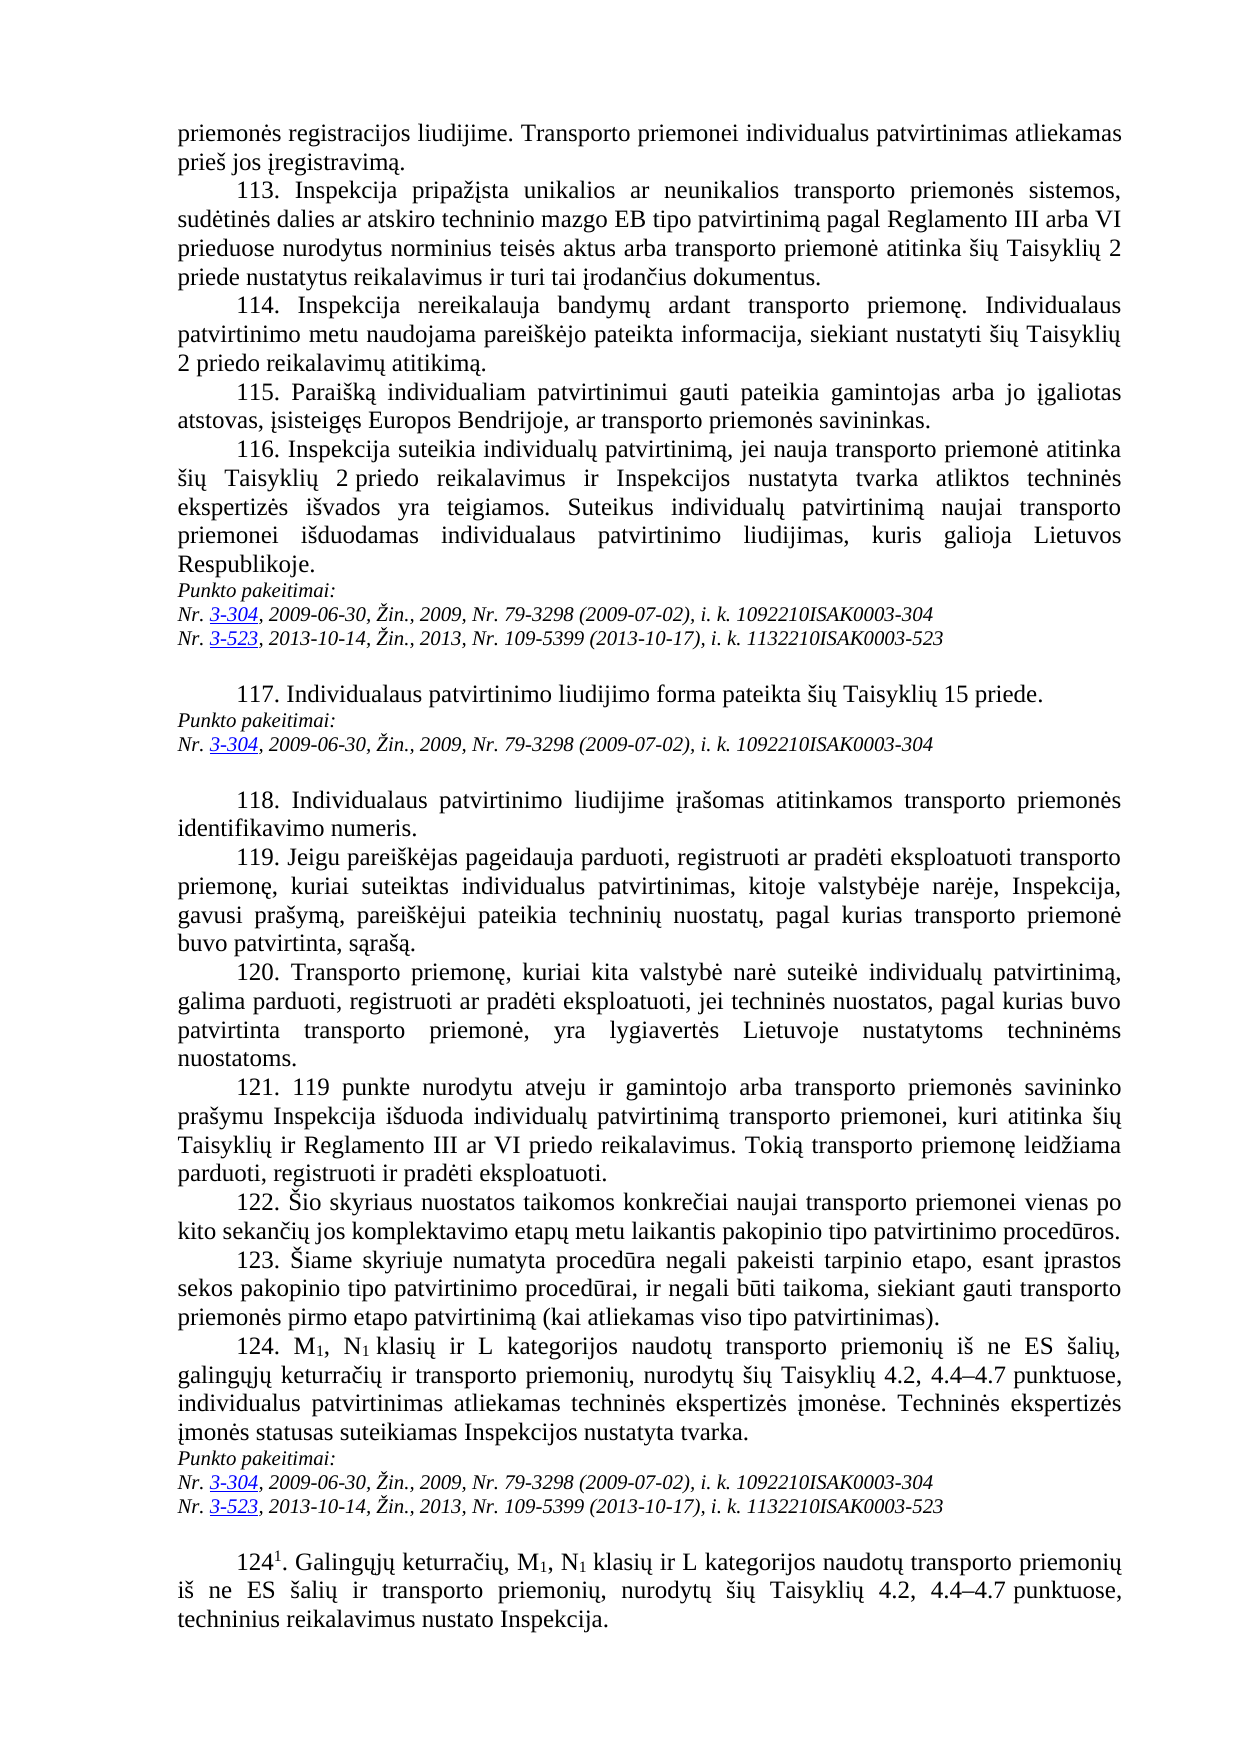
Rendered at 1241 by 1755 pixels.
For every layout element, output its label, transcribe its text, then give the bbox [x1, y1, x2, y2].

text 118. Individualaus patvirtinimo liudijime įrašomas atitinkamos transporto priemonės identifikavimo numeris. [177, 785, 1122, 842]
text 120. Transporto priemonę, kuriai kita valstybė narė suteikė individualų patvirtinimą, galima parduoti, registruoti ar pradėti eksploatuoti, jei techninės nuostatos, pagal kurias buvo patvirtinta transporto priemonė, yra lygiavertės Lietuvoje nustatytoms techninėms nuostatoms. [177, 957, 1122, 1072]
text Nr. 3-523, 2013-10-14, Žin., 2013, Nr. 109-5399 (2013-10-17), i. k. 1132210ISAK0003-523 [177, 626, 1122, 650]
text 115. Paraišką individualiam patvirtinimui gauti pateikia gamintojas arba jo įgaliotas atstovas, įsisteigęs Europos Bendrijoje, ar transporto priemonės savininkas. [177, 377, 1122, 434]
text 124. M1, N1 klasių ir L kategorijos naudotų transporto priemonių iš ne ES šalių, galingųjų keturračių ir transporto priemonių, nurodytų šių Taisyklių 4.2, 4.4–4.7 punktuose, individualus patvirtinimas atliekamas techninės ekspertizės įmonėse. Techninės ekspertizės įmonės statusas suteikiamas Inspekcijos nustatyta tvarka. [177, 1331, 1122, 1446]
text 113. Inspekcija pripažįsta unikalios ar neunikalios transporto priemonės sistemos, sudėtinės dalies ar atskiro techninio mazgo EB tipo patvirtinimą pagal Reglamento III arba VI prieduose nurodytus norminius teisės aktus arba transporto priemonė atitinka šių Taisyklių 2 priede nustatytus reikalavimus ir turi tai įrodančius dokumentus. [177, 176, 1122, 291]
text 123. Šiame skyriuje numatyta procedūra negali pakeisti tarpinio etapo, esant įprastos sekos pakopinio tipo patvirtinimo procedūrai, ir negali būti taikoma, siekiant gauti transporto priemonės pirmo etapo patvirtinimą (kai atliekamas viso tipo patvirtinimas). [177, 1245, 1122, 1331]
text priemonės registracijos liudijime. Transporto priemonei individualus patvirtinimas atliekamas prieš jos įregistravimą. [177, 118, 1122, 176]
text 116. Inspekcija suteikia individualų patvirtinimą, jei nauja transporto priemonė atitinka šių Taisyklių 2 priedo reikalavimus ir Inspekcijos nustatyta tvarka atliktos techninės ekspertizės išvados yra teigiamos. Suteikus individualų patvirtinimą naujai transporto priemonei išduodamas individualaus patvirtinimo liudijimas, kuris galioja Lietuvos Respublikoje. [177, 434, 1122, 578]
text Nr. 3-304, 2009-06-30, Žin., 2009, Nr. 79-3298 (2009-07-02), i. k. 1092210ISAK0003-304 [177, 732, 1122, 756]
text Punkto pakeitimai: [177, 578, 1122, 602]
text Nr. 3-304, 2009-06-30, Žin., 2009, Nr. 79-3298 (2009-07-02), i. k. 1092210ISAK0003-304 [177, 602, 1122, 626]
text Punkto pakeitimai: [177, 1446, 1122, 1470]
text 1241. Galingųjų keturračių, M1, N1 klasių ir L kategorijos naudotų transporto priemonių iš ne ES šalių ir transporto priemonių, nurodytų šių Taisyklių 4.2, 4.4–4.7 punktuose, techninius reikalavimus nustato Inspekcija. [177, 1547, 1122, 1633]
text Punkto pakeitimai: [177, 708, 1122, 732]
text Nr. 3-523, 2013-10-14, Žin., 2013, Nr. 109-5399 (2013-10-17), i. k. 1132210ISAK0003-523 [177, 1494, 1122, 1518]
text 121. 119 punkte nurodytu atveju ir gamintojo arba transporto priemonės savininko prašymu Inspekcija išduoda individualų patvirtinimą transporto priemonei, kuri atitinka šių Taisyklių ir Reglamento III ar VI priedo reikalavimus. Tokią transporto priemonę leidžiama parduoti, registruoti ir pradėti eksploatuoti. [177, 1072, 1122, 1187]
text 119. Jeigu pareiškėjas pageidauja parduoti, registruoti ar pradėti eksploatuoti transporto priemonę, kuriai suteiktas individualus patvirtinimas, kitoje valstybėje narėje, Inspekcija, gavusi prašymą, pareiškėjui pateikia techninių nuostatų, pagal kurias transporto priemonė buvo patvirtinta, sąrašą. [177, 842, 1122, 957]
text 122. Šio skyriaus nuostatos taikomos konkrečiai naujai transporto priemonei vienas po kito sekančių jos komplektavimo etapų metu laikantis pakopinio tipo patvirtinimo procedūros. [177, 1187, 1122, 1245]
text Nr. 3-304, 2009-06-30, Žin., 2009, Nr. 79-3298 (2009-07-02), i. k. 1092210ISAK0003-304 [177, 1470, 1122, 1494]
text 117. Individualaus patvirtinimo liudijimo forma pateikta šių Taisyklių 15 priede. [177, 679, 1122, 708]
text 114. Inspekcija nereikalauja bandymų ardant transporto priemonę. Individualaus patvirtinimo metu naudojama pareiškėjo pateikta informacija, siekiant nustatyti šių Taisyklių 2 priedo reikalavimų atitikimą. [177, 291, 1122, 377]
